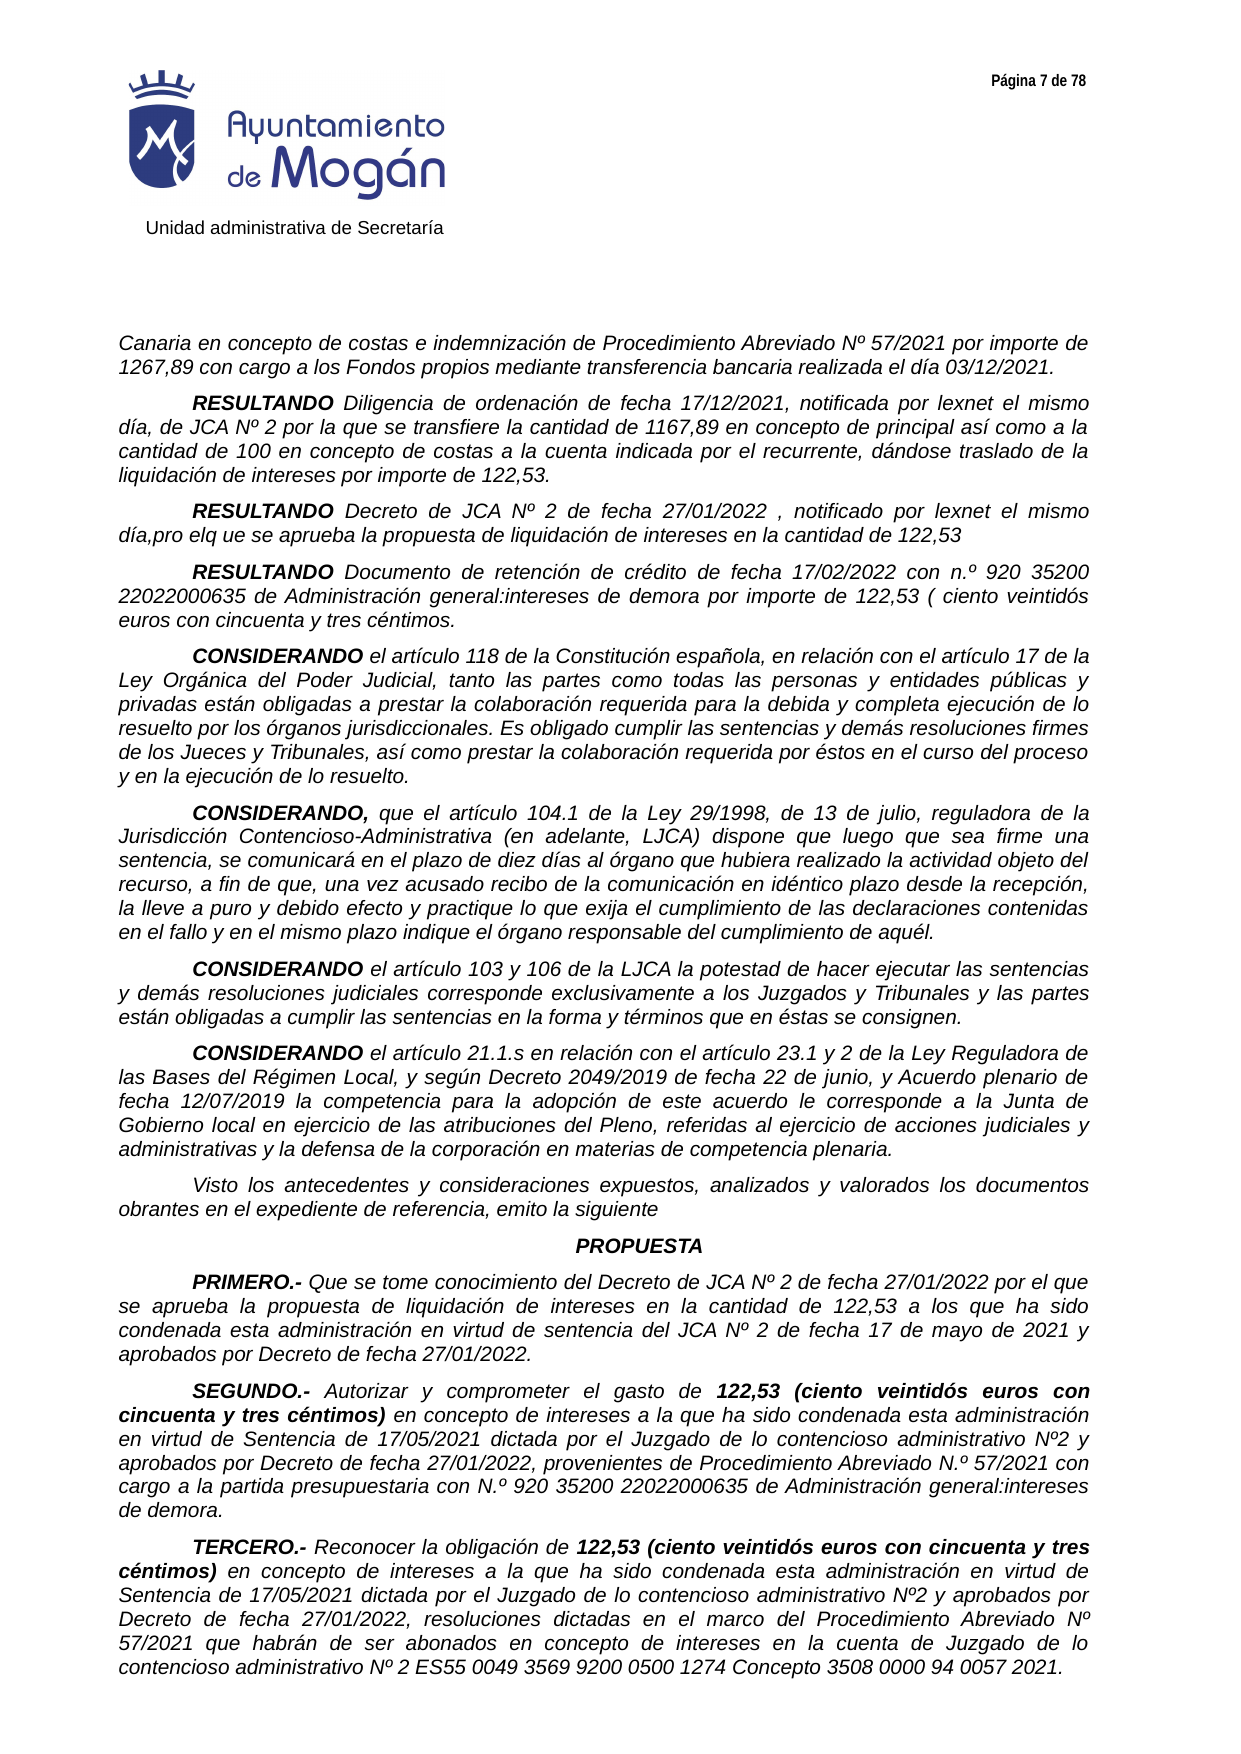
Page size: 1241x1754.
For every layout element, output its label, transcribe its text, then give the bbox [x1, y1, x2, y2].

text PRIMERO.- Que se tome conocimiento del Decreto de JCA Nº 2 de fecha 27/01/2022 por el que se aprueba la propuesta de liquidación de intereses en la cantidad de 122,53 a los que ha sido condenada esta administración en virtud de sentencia del JCA Nº 2 de fecha 17 de mayo de 2021 y aprobados por Decreto de fecha 27/01/2022. [118, 1270, 1092, 1366]
text CONSIDERANDO el artículo 21.1.s en relación con el artículo 23.1 y 2 de la Ley Reguladora de las Bases del Régimen Local, y según Decreto 2049/2019 de fecha 22 de junio, y Acuerdo plenario de fecha 12/07/2019 la competencia para la adopción de este acuerdo le corresponde a la Junta de Gobierno local en ejercicio de las atribuciones del Pleno, referidas al ejercicio de acciones judiciales y administrativas y la defensa de la corporación en materias de competencia plenaria. [118, 1041, 1092, 1161]
text RESULTANDO Decreto de JCA Nº 2 de fecha 27/01/2022 , notificado por lexnet el mismo día,pro elq ue se aprueba la propuesta de liquidación de intereses en la cantidad de 122,53 [118, 499, 1092, 547]
text PROPUESTA [118, 1234, 1092, 1258]
text CONSIDERANDO el artículo 118 de la Constitución española, en relación con el artículo 17 de la Ley Orgánica del Poder Judicial, tanto las partes como todas las personas y entidades públicas y privadas están obligadas a prestar la colaboración requerida para la debida y completa ejecución de lo resuelto por los órganos jurisdiccionales. Es obligado cumplir las sentencias y demás resoluciones firmes de los Jueces y Tribunales, así como prestar la colaboración requerida por éstos en el curso del proceso y en la ejecución de lo resuelto. [118, 644, 1092, 788]
text TERCERO.- Reconocer la obligación de 122,53 (ciento veintidós euros con cincuenta y tres céntimos) en concepto de intereses a la que ha sido condenada esta administración en virtud de Sentencia de 17/05/2021 dictada por el Juzgado de lo contencioso administrativo Nº2 y aprobados por Decreto de fecha 27/01/2022, resoluciones dictadas en el marco del Procedimiento Abreviado Nº 57/2021 que habrán de ser abonados en concepto de intereses en la cuenta de Juzgado de lo contencioso administrativo Nº 2 ES55 0049 3569 9200 0500 1274 Concepto 3508 0000 94 0057 2021. [118, 1535, 1092, 1678]
text RESULTANDO Documento de retención de crédito de fecha 17/02/2022 con n.º 920 35200 22022000635 de Administración general:intereses de demora por importe de 122,53 ( ciento veintidós euros con cincuenta y tres céntimos. [118, 560, 1092, 632]
text RESULTANDO Diligencia de ordenación de fecha 17/12/2021, notificada por lexnet el mismo día, de JCA Nº 2 por la que se transfiere la cantidad de 1167,89 en concepto de principal así como a la cantidad de 100 en concepto de costas a la cuenta indicada por el recurrente, dándose traslado de la liquidación de intereses por importe de 122,53. [118, 391, 1092, 487]
picture [128, 70, 445, 206]
text CONSIDERANDO el artículo 103 y 106 de la LJCA la potestad de hacer ejecutar las sentencias y demás resoluciones judiciales corresponde exclusivamente a los Juzgados y Tribunales y las partes están obligadas a cumplir las sentencias en la forma y términos que en éstas se consignen. [118, 957, 1092, 1028]
text SEGUNDO.- Autorizar y comprometer el gasto de 122,53 (ciento veintidós euros con cincuenta y tres céntimos) en concepto de intereses a la que ha sido condenada esta administración en virtud de Sentencia de 17/05/2021 dictada por el Juzgado de lo contencioso administrativo Nº2 y aprobados por Decreto de fecha 27/01/2022, provenientes de Procedimiento Abreviado N.º 57/2021 con cargo a la partida presupuestaria con N.º 920 35200 22022000635 de Administración general:intereses de demora. [118, 1378, 1092, 1522]
text CONSIDERANDO, que el artículo 104.1 de la Ley 29/1998, de 13 de julio, reguladora de la Jurisdicción Contencioso-Administrativa (en adelante, LJCA) dispone que luego que sea firme una sentencia, se comunicará en el plazo de diez días al órgano que hubiera realizado la actividad objeto del recurso, a fin de que, una vez acusado recibo de la comunicación en idéntico plazo desde la recepción, la lleve a puro y debido efecto y practique lo que exija el cumplimiento de las declaraciones contenidas en el fallo y en el mismo plazo indique el órgano responsable del cumplimiento de aquél. [118, 800, 1092, 944]
text Canaria en concepto de costas e indemnización de Procedimiento Abreviado Nº 57/2021 por importe de 1267,89 con cargo a los Fondos propios mediante transferencia bancaria realizada el día 03/12/2021. [118, 331, 1092, 378]
text Visto los antecedentes y consideraciones expuestos, analizados y valorados los documentos obrantes en el expediente de referencia, emito la siguiente [118, 1173, 1092, 1221]
